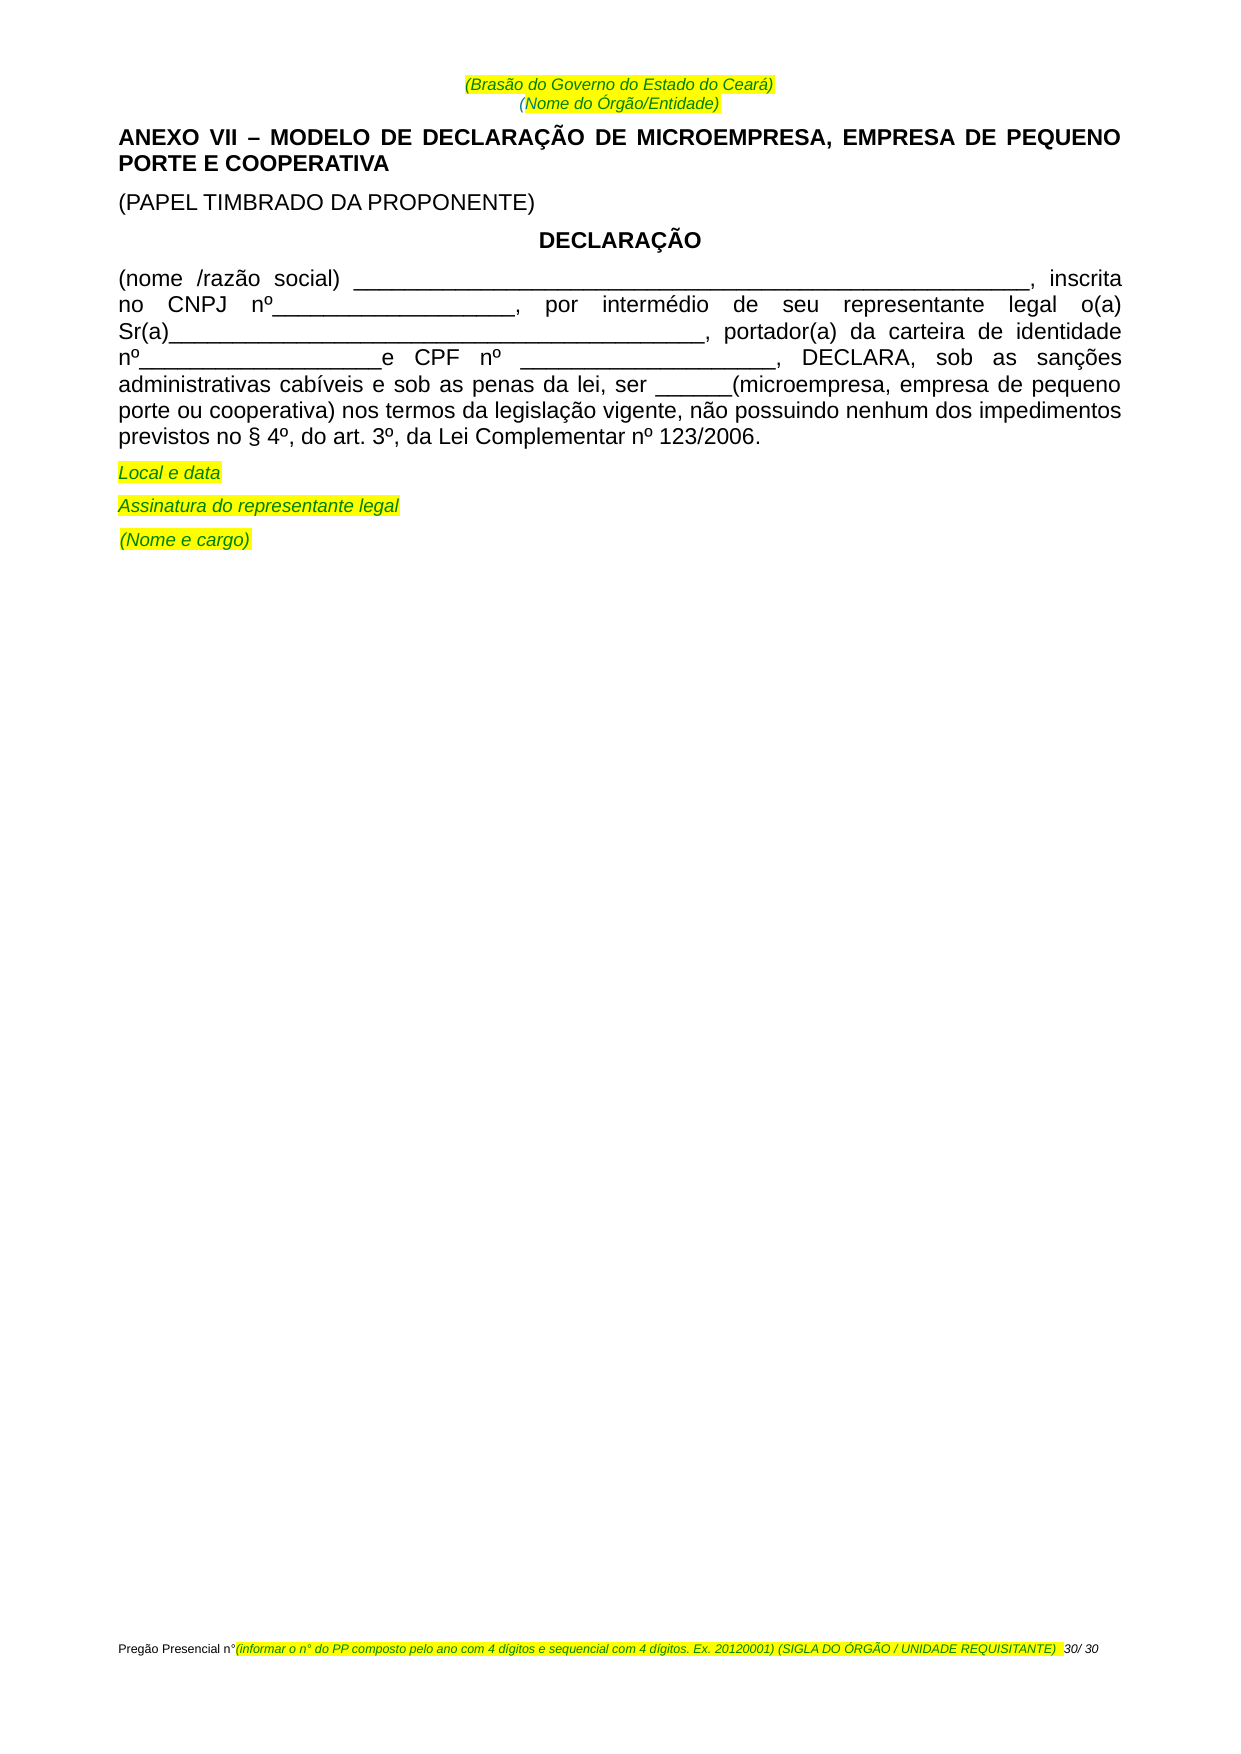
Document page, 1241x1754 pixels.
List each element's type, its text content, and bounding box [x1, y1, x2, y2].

text Local e data [118, 461, 1122, 483]
text Assinatura do representante legal [118, 495, 1122, 516]
text ANEXO VII – MODELO DE DECLARAÇÃO DE MICROEMPRESA, EMPRESA DE PEQUENO PORTE E COOPERATIVA [118, 124, 1122, 177]
text (Nome e cargo) [119, 528, 1122, 550]
text (PAPEL TIMBRADO DA PROPONENTE) [118, 189, 1122, 215]
text (nome /razão social) _____________________________________________________, inscrita no CNPJ nº___________________, por intermédio de seu representante legal o(a) Sr(a)__________________________________________, portador(a) da carteira de identidade nº___________________e CPF nº ____________________, DECLARA, sob as sanções administrativas cabíveis e sob as penas da lei, ser ______(microempresa, empresa de pequeno porte ou cooperativa) nos termos da legislação vigente, não possuindo nenhum dos impedimentos previstos no § 4º, do art. 3º, da Lei Complementar nº 123/2006. [118, 265, 1122, 449]
text DECLARAÇÃO [118, 227, 1122, 253]
